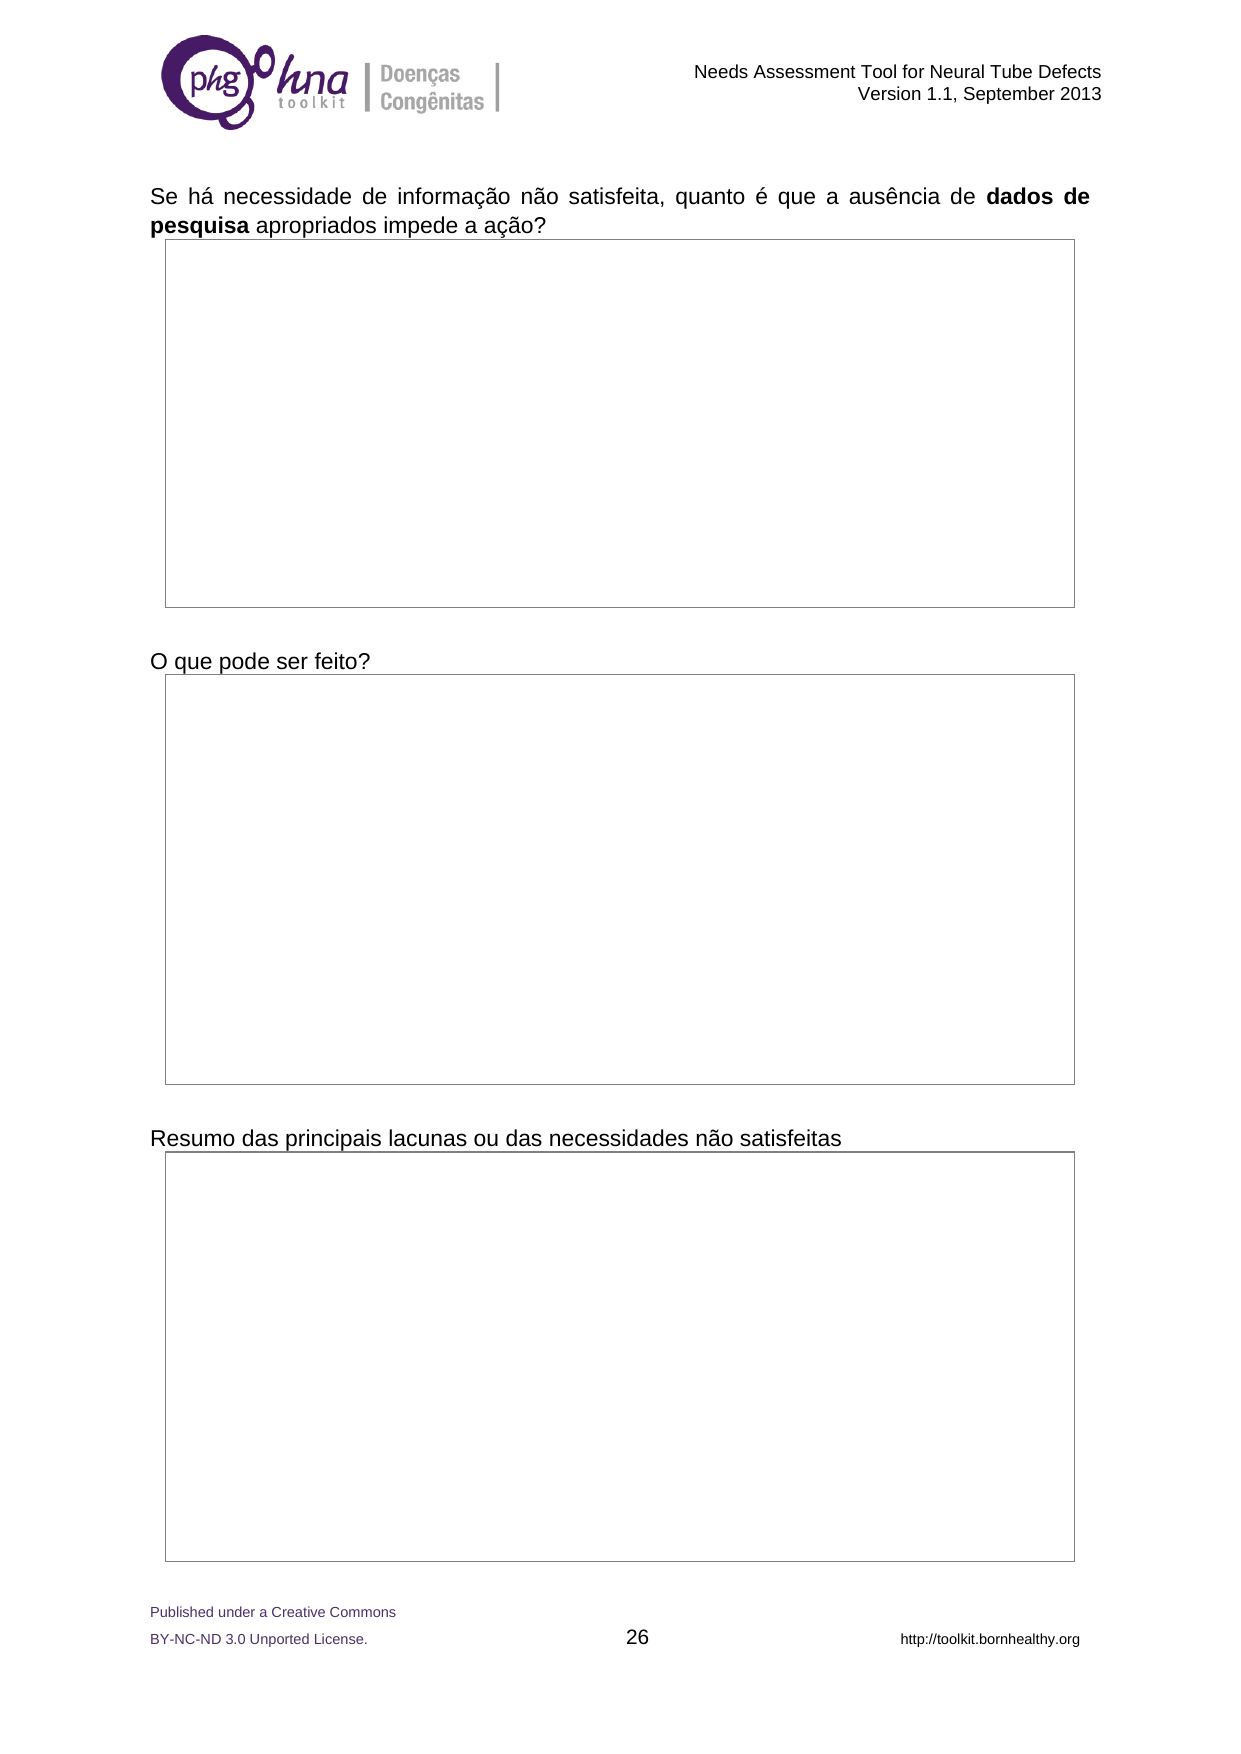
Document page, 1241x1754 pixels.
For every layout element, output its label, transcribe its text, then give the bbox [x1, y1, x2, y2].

subtitle Se há necessidade de informação não satisfeita, quanto é que a ausência de dados de pesquisa apropriados impede a ação? [150, 181, 1090, 239]
subtitle O que pode ser feito? [150, 645, 1090, 674]
subtitle Resumo das principais lacunas ou das necessidades não satisfeitas [150, 1122, 1090, 1151]
